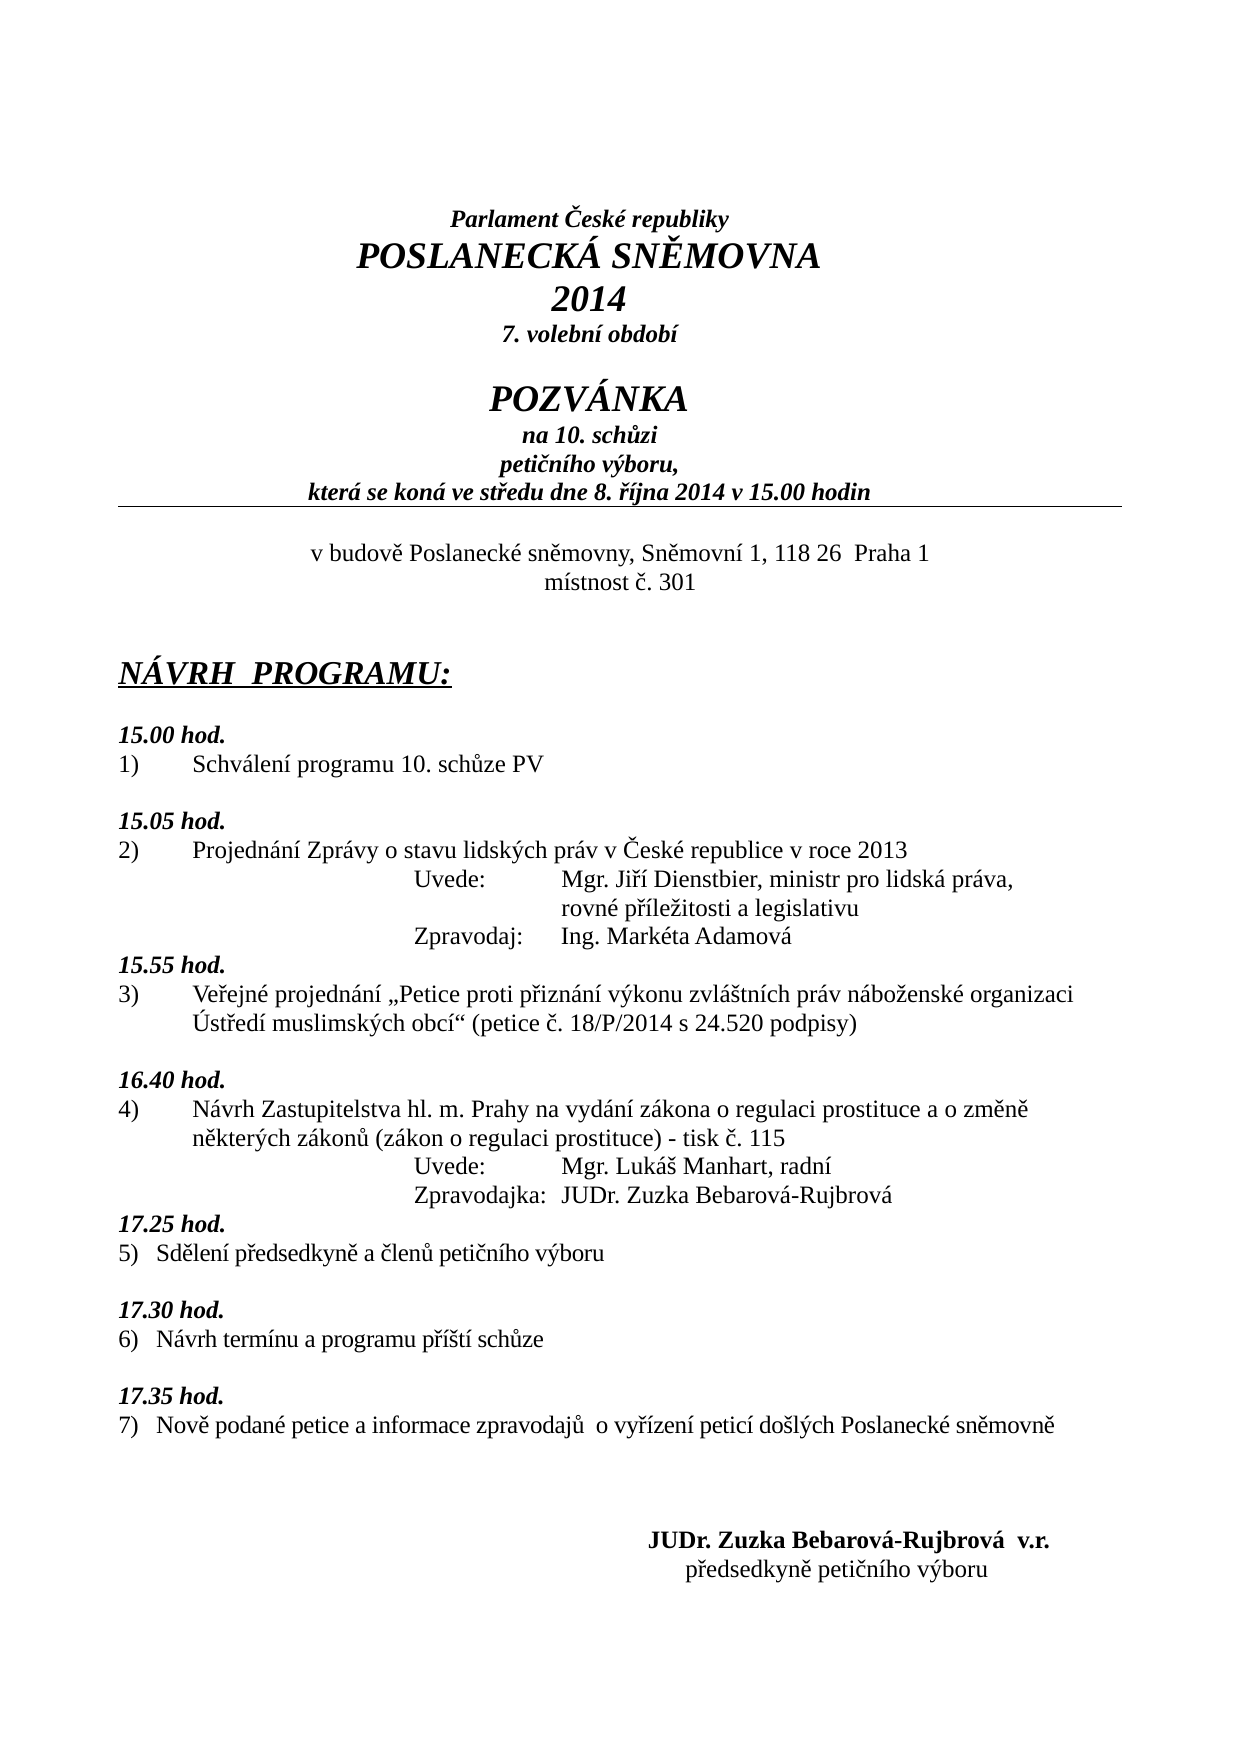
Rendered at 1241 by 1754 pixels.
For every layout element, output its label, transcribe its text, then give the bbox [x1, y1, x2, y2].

text 17.25 hod. [118, 1209, 1122, 1238]
text Uvede: Mgr. Lukáš Manhart, radní [118, 1151, 1122, 1180]
table_cell petičního výboru, [111, 449, 1070, 477]
text rovné příležitosti a legislativu [118, 893, 1122, 921]
text 4) Návrh Zastupitelstva hl. m. Prahy na vydání zákona o regulaci prostituce a o změně [118, 1094, 1122, 1123]
text některých zákonů (zákon o regulaci prostituce) - tisk č. 115 [118, 1123, 1122, 1151]
table_cell POZVÁNKA [111, 377, 1070, 420]
text 15.55 hod. [118, 950, 1122, 979]
table_cell která se koná ve středu dne 8. října 2014 v 15.00 hodin [111, 478, 1070, 506]
text 17.35 hod. [118, 1381, 1122, 1410]
text v budově Poslanecké sněmovny, Sněmovní 1, 118 26 Praha 1 [118, 538, 1122, 567]
text 7) Nově podané petice a informace zpravodajů o vyřízení peticí došlých Poslanecké sněmovně [118, 1410, 1122, 1439]
text 15.00 hod. [118, 720, 1122, 749]
text 3) Veřejné projednání „Petice proti přiznání výkonu zvláštních práv náboženské organizaci [118, 979, 1122, 1008]
text 6) Návrh termínu a programu příští schůze [118, 1324, 1122, 1353]
text Zpravodajka: JUDr. Zuzka Bebarová-Rujbrová [118, 1180, 1122, 1209]
table_cell na 10. schůzi [111, 420, 1070, 449]
text místnost č. 301 [118, 567, 1122, 596]
text Uvede: Mgr. Jiří Dienstbier, ministr pro lidská práva, [118, 864, 1122, 893]
text Ústředí muslimských obcí“ (petice č. 18/P/2014 s 24.520 podpisy) [118, 1008, 1122, 1036]
text Zpravodaj: Ing. Markéta Adamová [118, 921, 1122, 950]
text 17.30 hod. [118, 1295, 1122, 1324]
text 2) Projednání Zprávy o stavu lidských práv v České republice v roce 2013 [118, 835, 1122, 864]
text 16.40 hod. [118, 1065, 1122, 1094]
text předsedkyně petičního výboru [118, 1554, 1122, 1583]
table_cell [111, 348, 1070, 377]
text 15.05 hod. [118, 806, 1122, 835]
text 1) Schválení programu 10. schůze PV [118, 749, 1122, 778]
table_header Parlament České republiky POSLANECKÁ SNĚMOVNA 2014 7. volební období [111, 204, 1070, 348]
subtitle NÁVRH PROGRAMU: [118, 653, 1122, 691]
text 5) Sdělení předsedkyně a členů petičního výboru [118, 1238, 1122, 1266]
text JUDr. Zuzka Bebarová-Rujbrová v.r. [118, 1525, 1122, 1554]
